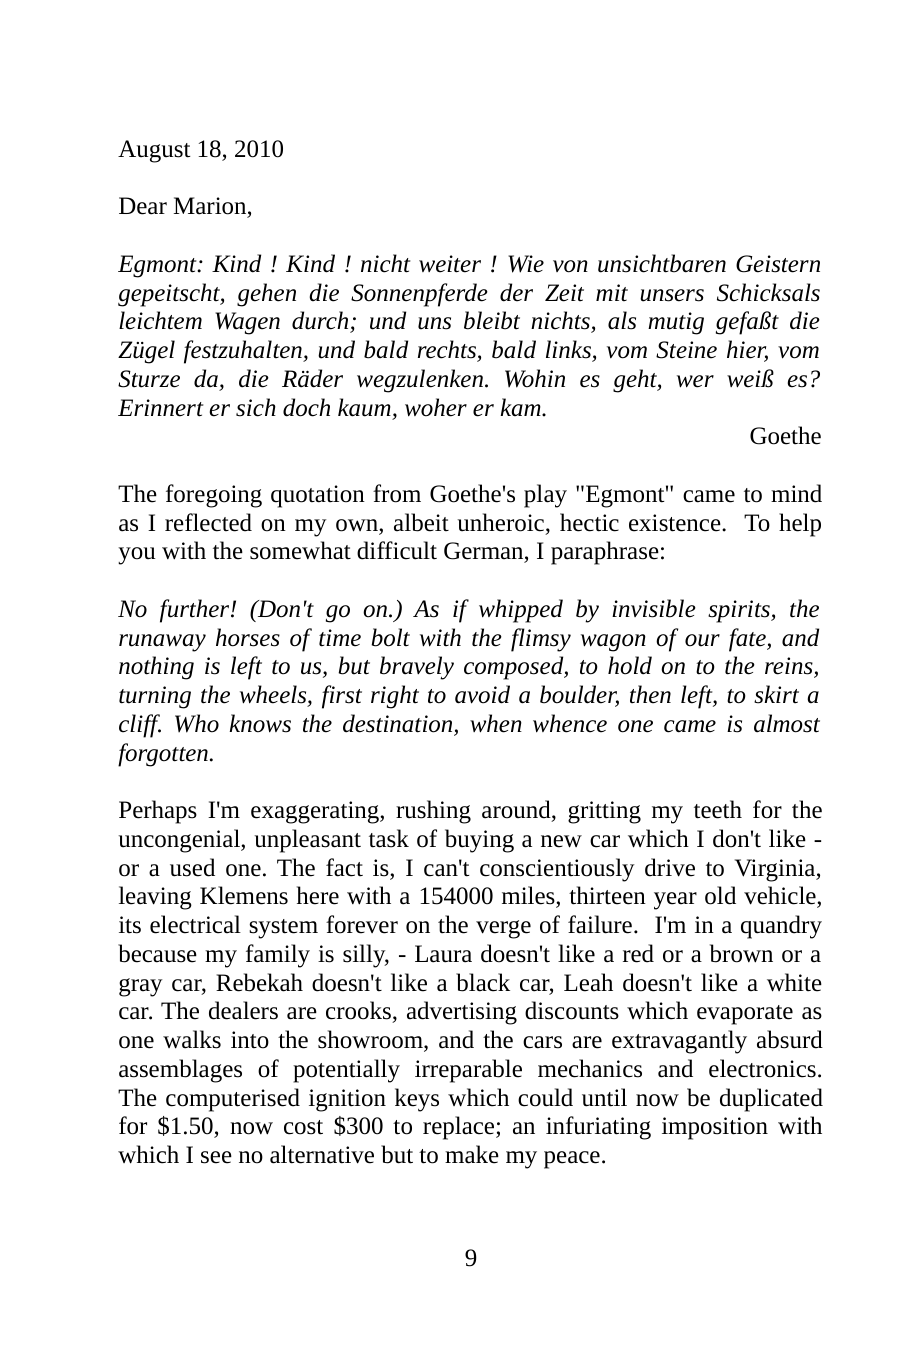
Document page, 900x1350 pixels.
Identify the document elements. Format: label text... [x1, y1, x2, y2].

text Dear Marion, [118, 191, 823, 220]
text Egmont: Kind ! Kind ! nicht weiter ! Wie von unsichtbaren Geistern gepeitscht, gehen die Sonnenpferde der Zeit mit unsers Schicksals leichtem Wagen durch; und uns bleibt nichts, als mutig gefaßt die Zügel festzuhalten, und bald rechts, bald links, vom Steine hier, vom Sturze da, die Räder wegzulenken. Wohin es geht, wer weiß es? Erinnert er sich doch kaum, woher er kam. [118, 249, 823, 421]
text The foregoing quotation from Goethe's play "Egmont" came to mind as I reflected on my own, albeit unheroic, hectic existence. To help you with the somewhat difficult German, I paraphrase: [118, 479, 823, 565]
text Goethe [118, 421, 823, 450]
text No further! (Don't go on.) As if whipped by invisible spirits, the runaway horses of time bolt with the flimsy wagon of our fate, and nothing is left to us, but bravely composed, to hold on to the reins, turning the wheels, first right to avoid a boulder, then left, to skirt a cliff. Who knows the destination, when whence one came is almost forgotten. [118, 594, 823, 766]
text Perhaps I'm exaggerating, rushing around, gritting my teeth for the uncongenial, unpleasant task of buying a new car which I don't like - or a used one. The fact is, I can't conscientiously drive to Virginia, leaving Klemens here with a 154000 miles, thirteen year old vehicle, its electrical system forever on the verge of failure. I'm in a quandry because my family is silly, - Laura doesn't like a red or a brown or a gray car, Rebekah doesn't like a black car, Leah doesn't like a white car. The dealers are crooks, advertising discounts which evaporate as one walks into the showroom, and the cars are extravagantly absurd assemblages of potentially irreparable mechanics and electronics. The computerised ignition keys which could until now be duplicated for $1.50, now cost $300 to replace; an infuriating imposition with which I see no alternative but to make my peace. [118, 795, 823, 1169]
text August 18, 2010 [118, 134, 823, 163]
